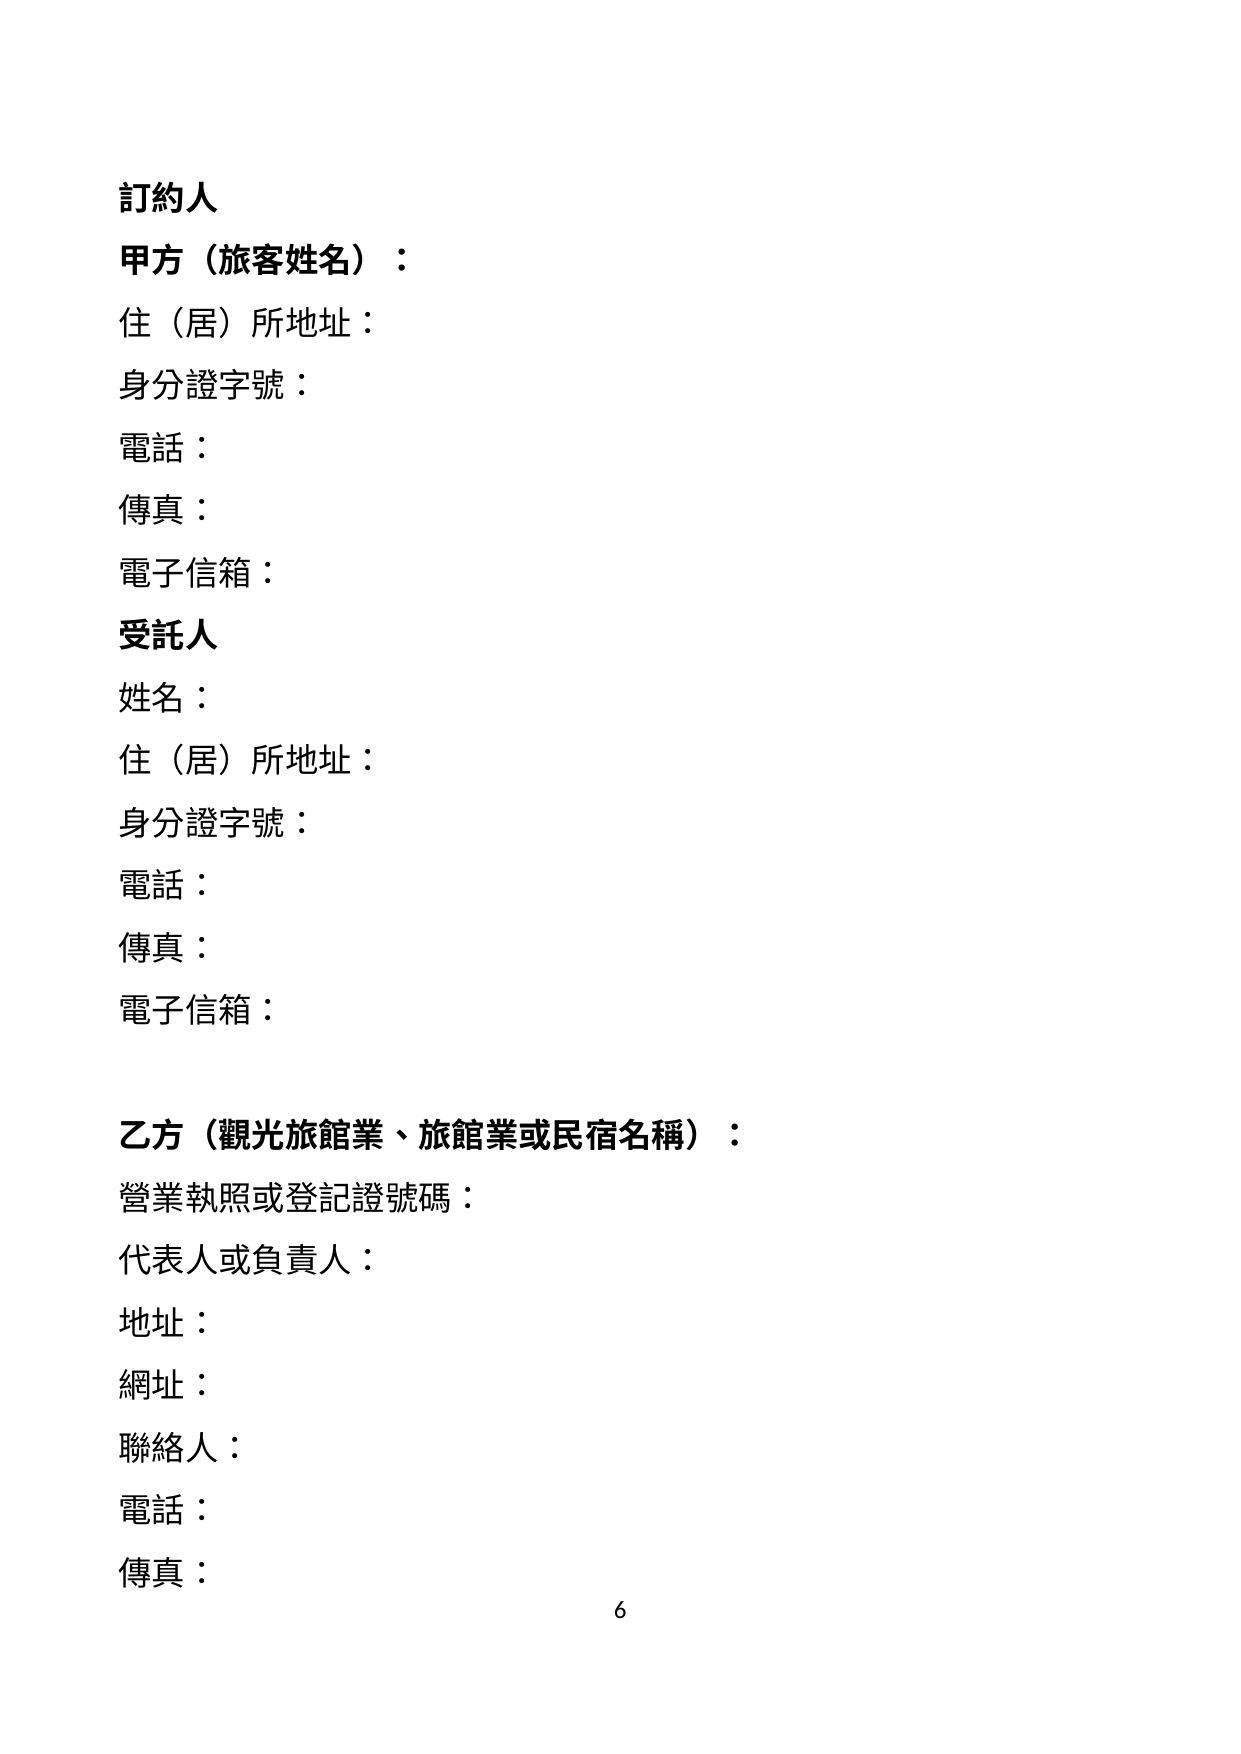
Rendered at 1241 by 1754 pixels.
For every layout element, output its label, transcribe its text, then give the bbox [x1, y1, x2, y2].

text 電話： [118, 404, 1122, 467]
text 訂約人 [118, 154, 1122, 217]
text 身分證字號： [118, 342, 1122, 404]
text 傳真： [118, 467, 1122, 529]
text 地址： [118, 1279, 1122, 1342]
text 姓名： [118, 654, 1122, 717]
text 電子信箱： [118, 967, 1122, 1029]
text 乙方（觀光旅館業、旅館業或民宿名稱）： [118, 1092, 1122, 1154]
text 電話： [118, 1467, 1122, 1529]
text 電話： [118, 842, 1122, 904]
text 身分證字號： [118, 779, 1122, 842]
text 營業執照或登記證號碼： [118, 1154, 1122, 1217]
text 住（居）所地址： [118, 717, 1122, 779]
text 受託人 [118, 592, 1122, 654]
text 聯絡人： [118, 1404, 1122, 1467]
text 網址： [118, 1342, 1122, 1404]
text 代表人或負責人： [118, 1217, 1122, 1279]
text 電子信箱： [118, 529, 1122, 592]
text 甲方（旅客姓名）： [118, 217, 1122, 279]
text 傳真： [118, 1529, 1122, 1592]
text 傳真： [118, 904, 1122, 967]
text 住（居）所地址： [118, 279, 1122, 342]
